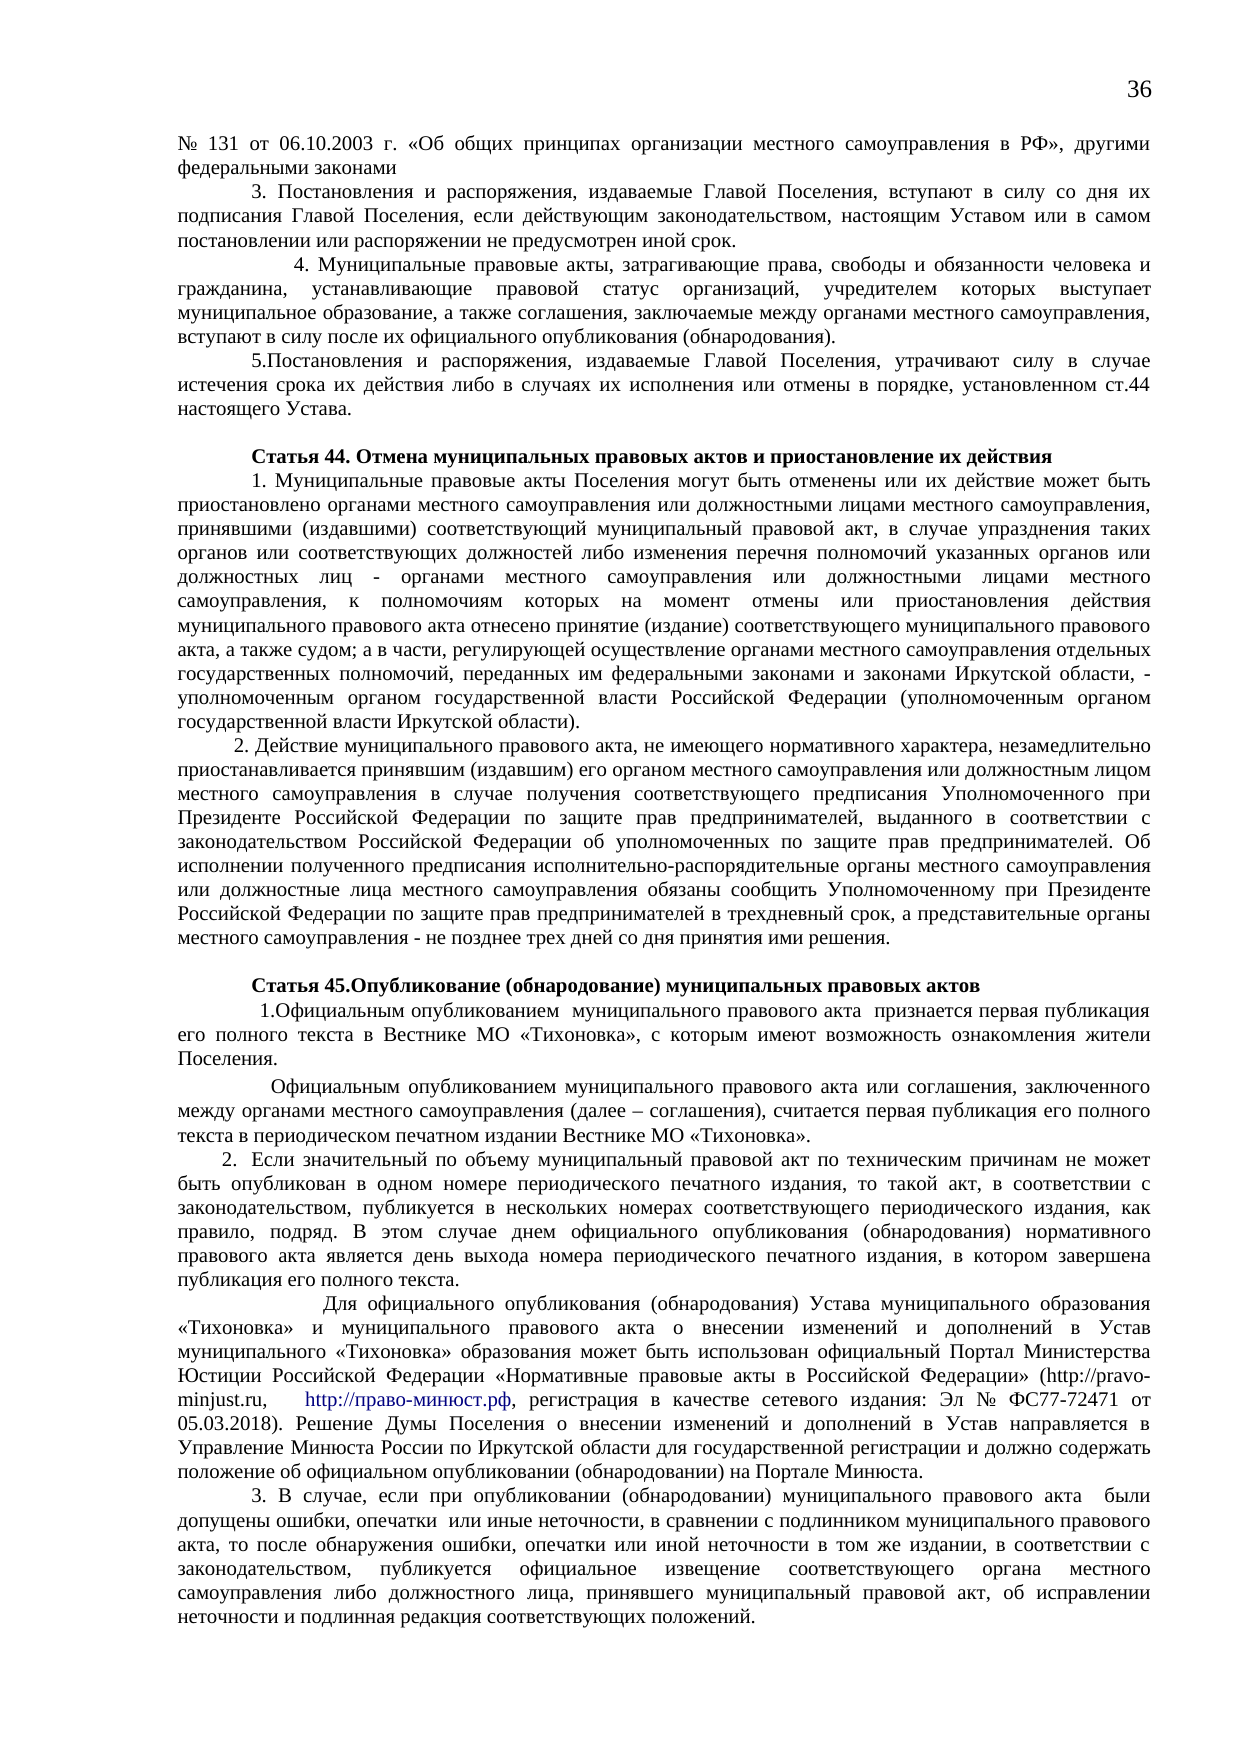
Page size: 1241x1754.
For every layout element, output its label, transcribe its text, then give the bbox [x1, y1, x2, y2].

text 4. Муниципальные правовые акты, затрагивающие права, свободы и обязанности человека и гражданина, устанавливающие правовой статус организаций, учредителем которых выступает муниципальное образование, а также соглашения, заключаемые между органами местного самоуправления, вступают в силу после их официального опубликования (обнародования). [177, 252, 1152, 348]
text Статья 45.Опубликование (обнародование) муниципальных правовых актов [177, 973, 1152, 997]
text 1.Официальным опубликованием муниципального правового акта признается первая публикация его полного текста в Вестнике МО «Тихоновка», с которым имеют возможность ознакомления жители Поселения. [177, 997, 1152, 1070]
text 1. Муниципальные правовые акты Поселения могут быть отменены или их действие может быть приостановлено органами местного самоуправления или должностными лицами местного самоуправления, принявшими (издавшими) соответствующий муниципальный правовой акт, в случае упразднения таких органов или соответствующих должностей либо изменения перечня полномочий указанных органов или должностных лиц - органами местного самоуправления или должностными лицами местного самоуправления, к полномочиям которых на момент отмены или приостановления действия муниципального правового акта отнесено принятие (издание) соответствующего муниципального правового акта, а также судом; а в части, регулирующей осуществление органами местного самоуправления отдельных государственных полномочий, переданных им федеральными законами и законами Иркутской области, - уполномоченным органом государственной власти Российской Федерации (уполномоченным органом государственной власти Иркутской области). [177, 468, 1152, 733]
list Если значительный по объему муниципальный правовой акт по техническим причинам не может быть опубликован в одном номере периодического печатного издания, то такой акт, в соответствии с законодательством, публикуется в нескольких номерах соответствующего периодического издания, как правило, подряд. В этом случае днем официального опубликования (обнародования) нормативного правового акта является день выхода номера периодического печатного издания, в котором завершена публикация его полного текста. [177, 1147, 1152, 1291]
text 5.Постановления и распоряжения, издаваемые Главой Поселения, утрачивают силу в случае истечения срока их действия либо в случаях их исполнения или отмены в порядке, установленном ст.44 настоящего Устава. [177, 348, 1152, 420]
text № 131 от 06.10.2003 г. «Об общих принципах организации местного самоуправления в РФ», другими федеральными законами [177, 131, 1152, 179]
text Для официального опубликования (обнародования) Устава муниципального образования «Тихоновка» и муниципального правового акта о внесении изменений и дополнений в Устав муниципального «Тихоновка» образования может быть использован официальный Портал Министерства Юстиции Российской Федерации «Нормативные правовые акты в Российской Федерации» (http://pravo-minjust.ru, http://право-минюст.рф, регистрация в качестве сетевого издания: Эл № ФС77-72471 от 05.03.2018). Решение Думы Поселения о внесении изменений и дополнений в Устав направляется в Управление Минюста России по Иркутской области для государственной регистрации и должно содержать положение об официальном опубликовании (обнародовании) на Портале Минюста. [177, 1291, 1152, 1483]
text 3. В случае, если при опубликовании (обнародовании) муниципального правового акта были допущены ошибки, опечатки или иные неточности, в сравнении с подлинником муниципального правового акта, то после обнаружения ошибки, опечатки или иной неточности в том же издании, в соответствии с законодательством, публикуется официальное извещение соответствующего органа местного самоуправления либо должностного лица, принявшего муниципальный правовой акт, об исправлении неточности и подлинная редакция соответствующих положений. [177, 1483, 1152, 1628]
text Статья 44. Отмена муниципальных правовых актов и приостановление их действия [177, 444, 1152, 468]
text 2. Действие муниципального правового акта, не имеющего нормативного характера, незамедлительно приостанавливается принявшим (издавшим) его органом местного самоуправления или должностным лицом местного самоуправления в случае получения соответствующего предписания Уполномоченного при Президенте Российской Федерации по защите прав предпринимателей, выданного в соответствии с законодательством Российской Федерации об уполномоченных по защите прав предпринимателей. Об исполнении полученного предписания исполнительно-распорядительные органы местного самоуправления или должностные лица местного самоуправления обязаны сообщить Уполномоченному при Президенте Российской Федерации по защите прав предпринимателей в трехдневный срок, а представительные органы местного самоуправления - не позднее трех дней со дня принятия ими решения. [177, 733, 1152, 949]
text 3. Постановления и распоряжения, издаваемые Главой Поселения, вступают в силу со дня их подписания Главой Поселения, если действующим законодательством, настоящим Уставом или в самом постановлении или распоряжении не предусмотрен иной срок. [177, 179, 1152, 252]
text Официальным опубликованием муниципального правового акта или соглашения, заключенного между органами местного самоуправления (далее – соглашения), считается первая публикация его полного текста в периодическом печатном издании Вестнике МО «Тихоновка». [177, 1070, 1152, 1147]
